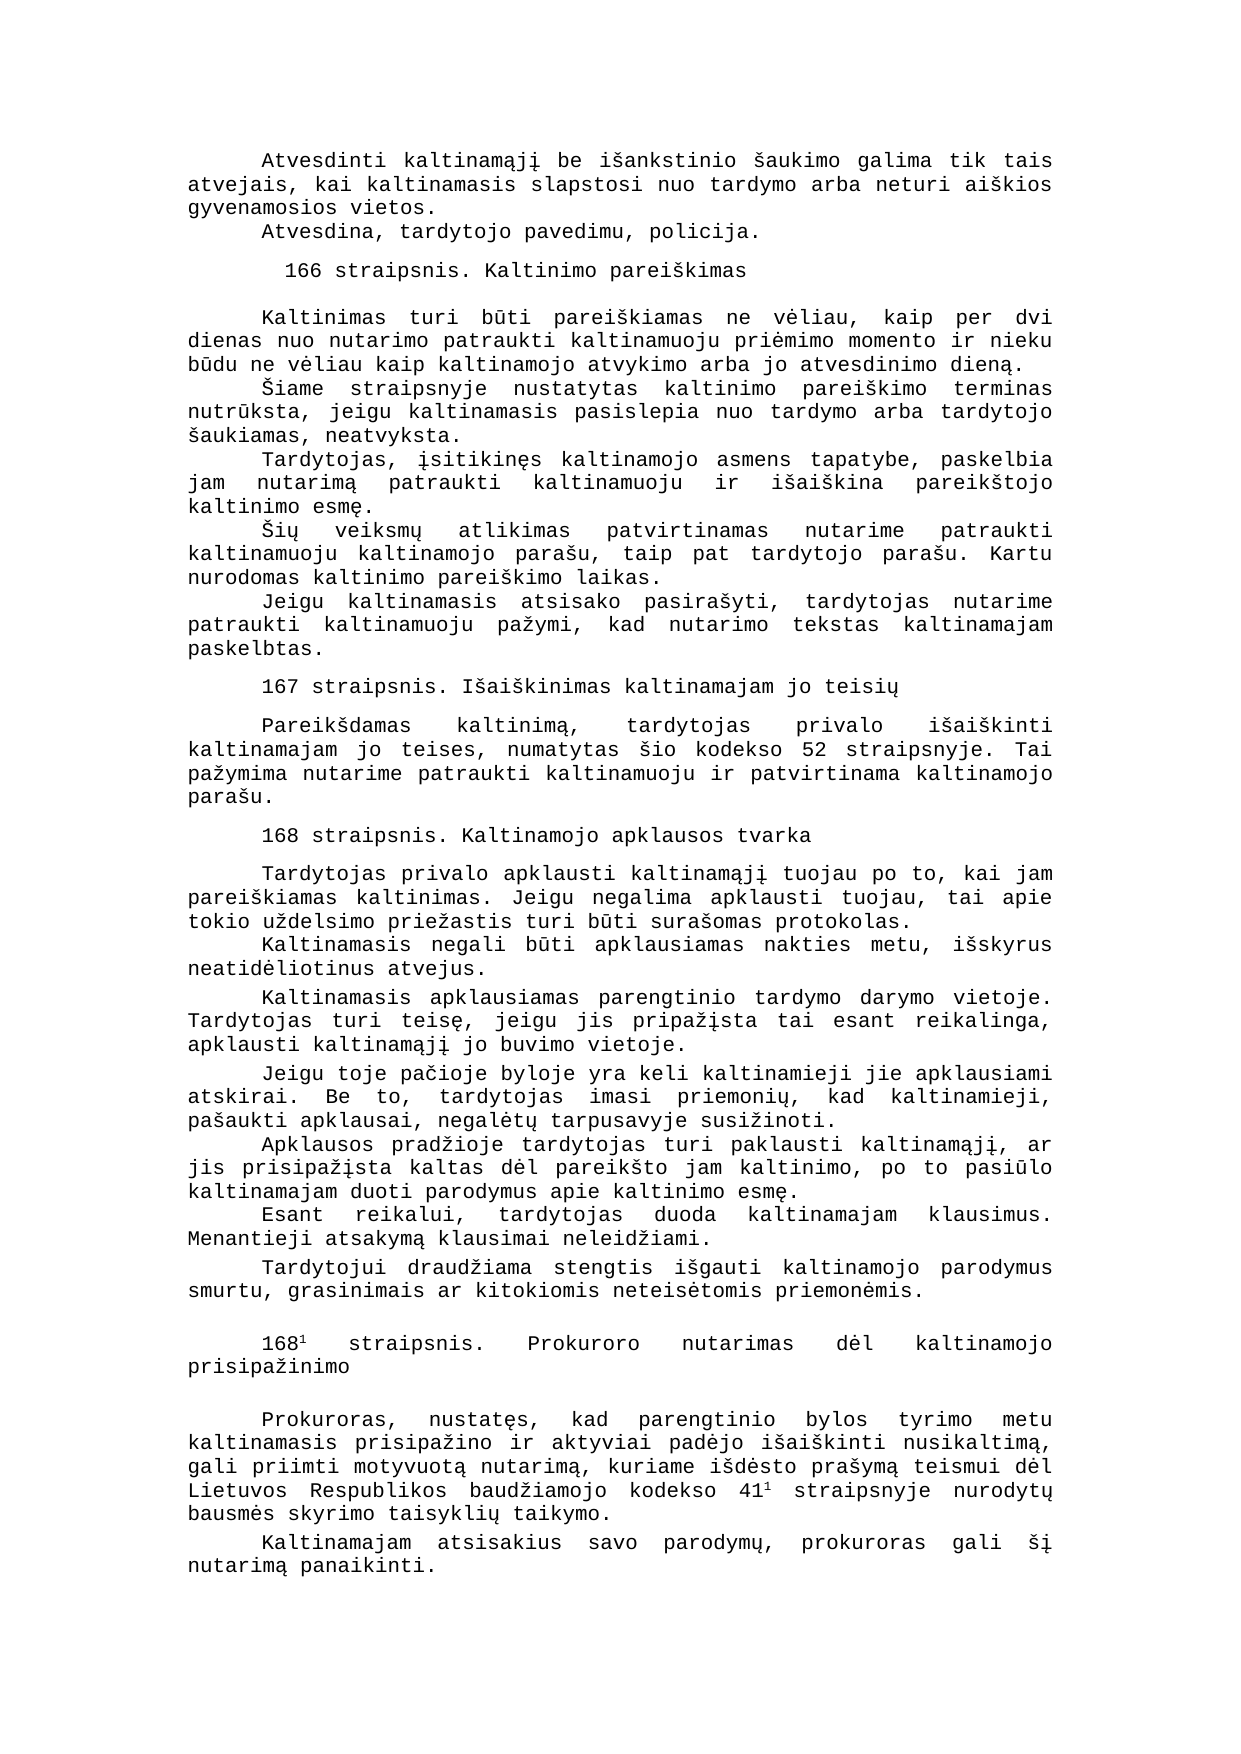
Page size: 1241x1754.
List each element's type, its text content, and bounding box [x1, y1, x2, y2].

text Apklausos pradžioje tardytojas turi paklausti kaltinamąjį, ar jis prisipažįsta kaltas dėl pareikšto jam kaltinimo, po to pasiūlo kaltinamajam duoti parodymus apie kaltinimo esmę. [187, 1133, 1053, 1204]
text Šiame straipsnyje nustatytas kaltinimo pareiškimo terminas nutrūksta, jeigu kaltinamasis pasislepia nuo tardymo arba tardytojo šaukiamas, neatvyksta. [187, 378, 1053, 449]
text 166 straipsnis. Kaltinimo pareiškimas [210, 259, 1053, 283]
text Kaltinamasis negali būti apklausiamas nakties metu, išskyrus neatidėliotinus atvejus. [187, 934, 1053, 982]
text Kaltinimas turi būti pareiškiamas ne vėliau, kaip per dvi dienas nuo nutarimo patraukti kaltinamuoju priėmimo momento ir nieku būdu ne vėliau kaip kaltinamojo atvykimo arba jo atvesdinimo dieną. [187, 307, 1053, 378]
text Kaltinamasis apklausiamas parengtinio tardymo darymo vietoje. Tardytojas turi teisę, jeigu jis pripažįsta tai esant reikalinga, apklausti kaltinamąjį jo buvimo vietoje. [187, 987, 1053, 1058]
text Jeigu kaltinamasis atsisako pasirašyti, tardytojas nutarime patraukti kaltinamuoju pažymi, kad nutarimo tekstas kaltinamajam paskelbtas. [187, 591, 1053, 662]
text Pareikšdamas kaltinimą, tardytojas privalo išaiškinti kaltinamajam jo teises, numatytas šio kodekso 52 straipsnyje. Tai pažymima nutarime patraukti kaltinamuoju ir patvirtinama kaltinamojo parašu. [187, 715, 1053, 810]
text 168 straipsnis. Kaltinamojo apklausos tvarka [187, 825, 1053, 848]
text Atvesdinti kaltinamąjį be išankstinio šaukimo galima tik tais atvejais, kai kaltinamasis slapstosi nuo tardymo arba neturi aiškios gyvenamosios vietos. [187, 150, 1053, 221]
text Tardytojas privalo apklausti kaltinamąjį tuojau po to, kai jam pareiškiamas kaltinimas. Jeigu negalima apklausti tuojau, tai apie tokio uždelsimo priežastis turi būti surašomas protokolas. [187, 863, 1053, 934]
text Tardytojas, įsitikinęs kaltinamojo asmens tapatybe, paskelbia jam nutarimą patraukti kaltinamuoju ir išaiškina pareikštojo kaltinimo esmę. [187, 449, 1053, 520]
text Prokuroras, nustatęs, kad parengtinio bylos tyrimo metu kaltinamasis prisipažino ir aktyviai padėjo išaiškinti nusikaltimą, gali priimti motyvuotą nutarimą, kuriame išdėsto prašymą teismui dėl Lietuvos Respublikos baudžiamojo kodekso 411 straipsnyje nurodytų bausmės skyrimo taisyklių taikymo. [187, 1409, 1053, 1527]
text Atvesdina, tardytojo pavedimu, policija. [187, 221, 1053, 244]
text 1681 straipsnis. Prokuroro nutarimas dėl kaltinamojo prisipažinimo [187, 1333, 1053, 1380]
text Kaltinamajam atsisakius savo parodymų, prokuroras gali šį nutarimą panaikinti. [187, 1532, 1053, 1579]
text 167 straipsnis. Išaiškinimas kaltinamajam jo teisių [187, 677, 1053, 700]
text Šių veiksmų atlikimas patvirtinamas nutarime patraukti kaltinamuoju kaltinamojo parašu, taip pat tardytojo parašu. Kartu nurodomas kaltinimo pareiškimo laikas. [187, 520, 1053, 591]
text Esant reikalui, tardytojas duoda kaltinamajam klausimus. Menantieji atsakymą klausimai neleidžiami. [187, 1204, 1053, 1252]
text Tardytojui draudžiama stengtis išgauti kaltinamojo parodymus smurtu, grasinimais ar kitokiomis neteisėtomis priemonėmis. [187, 1257, 1053, 1304]
text Jeigu toje pačioje byloje yra keli kaltinamieji jie apklausiami atskirai. Be to, tardytojas imasi priemonių, kad kaltinamieji, pašaukti apklausai, negalėtų tarpusavyje susižinoti. [187, 1063, 1053, 1133]
